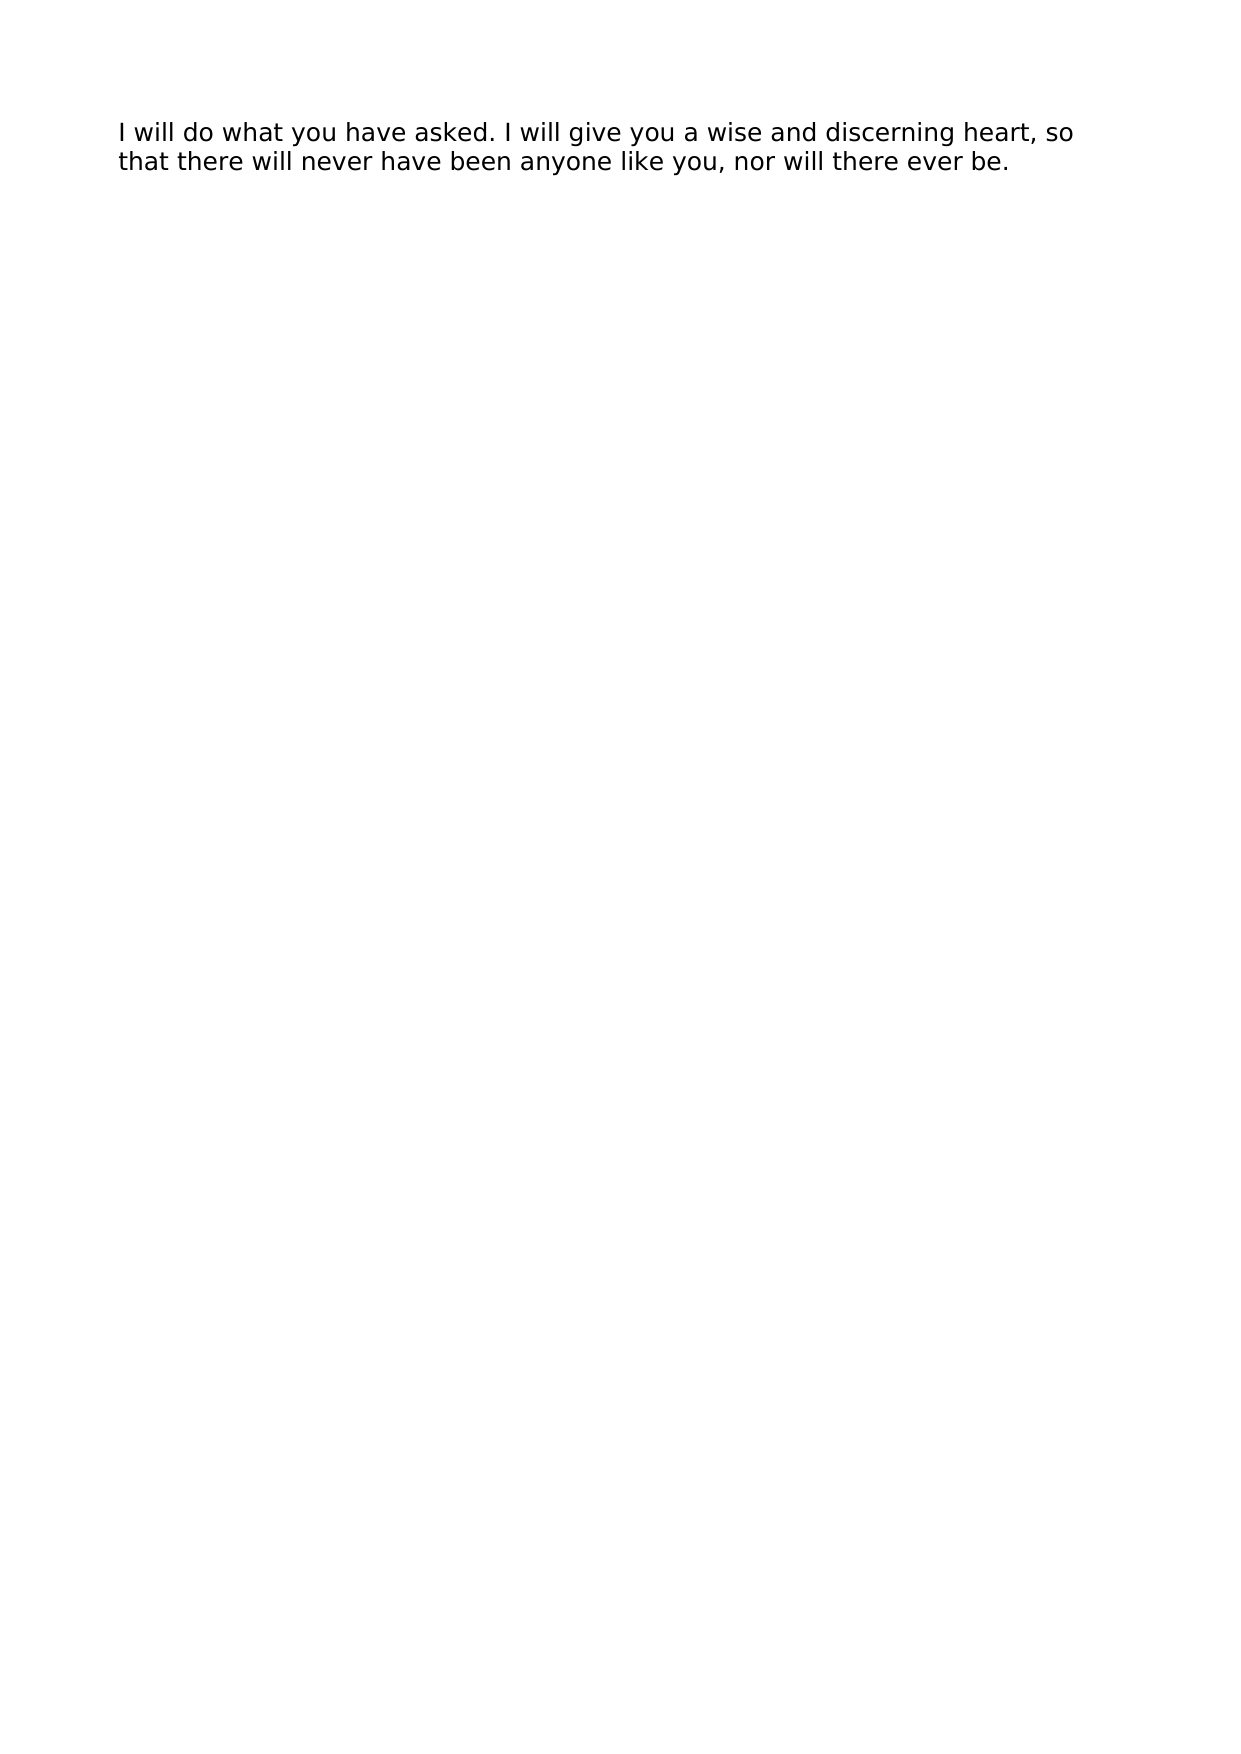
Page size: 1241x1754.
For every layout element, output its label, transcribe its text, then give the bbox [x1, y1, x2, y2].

text I will do what you have asked. I will give you a wise and discerning heart, so that there will never have been anyone like you, nor will there ever be. [118, 118, 1122, 176]
